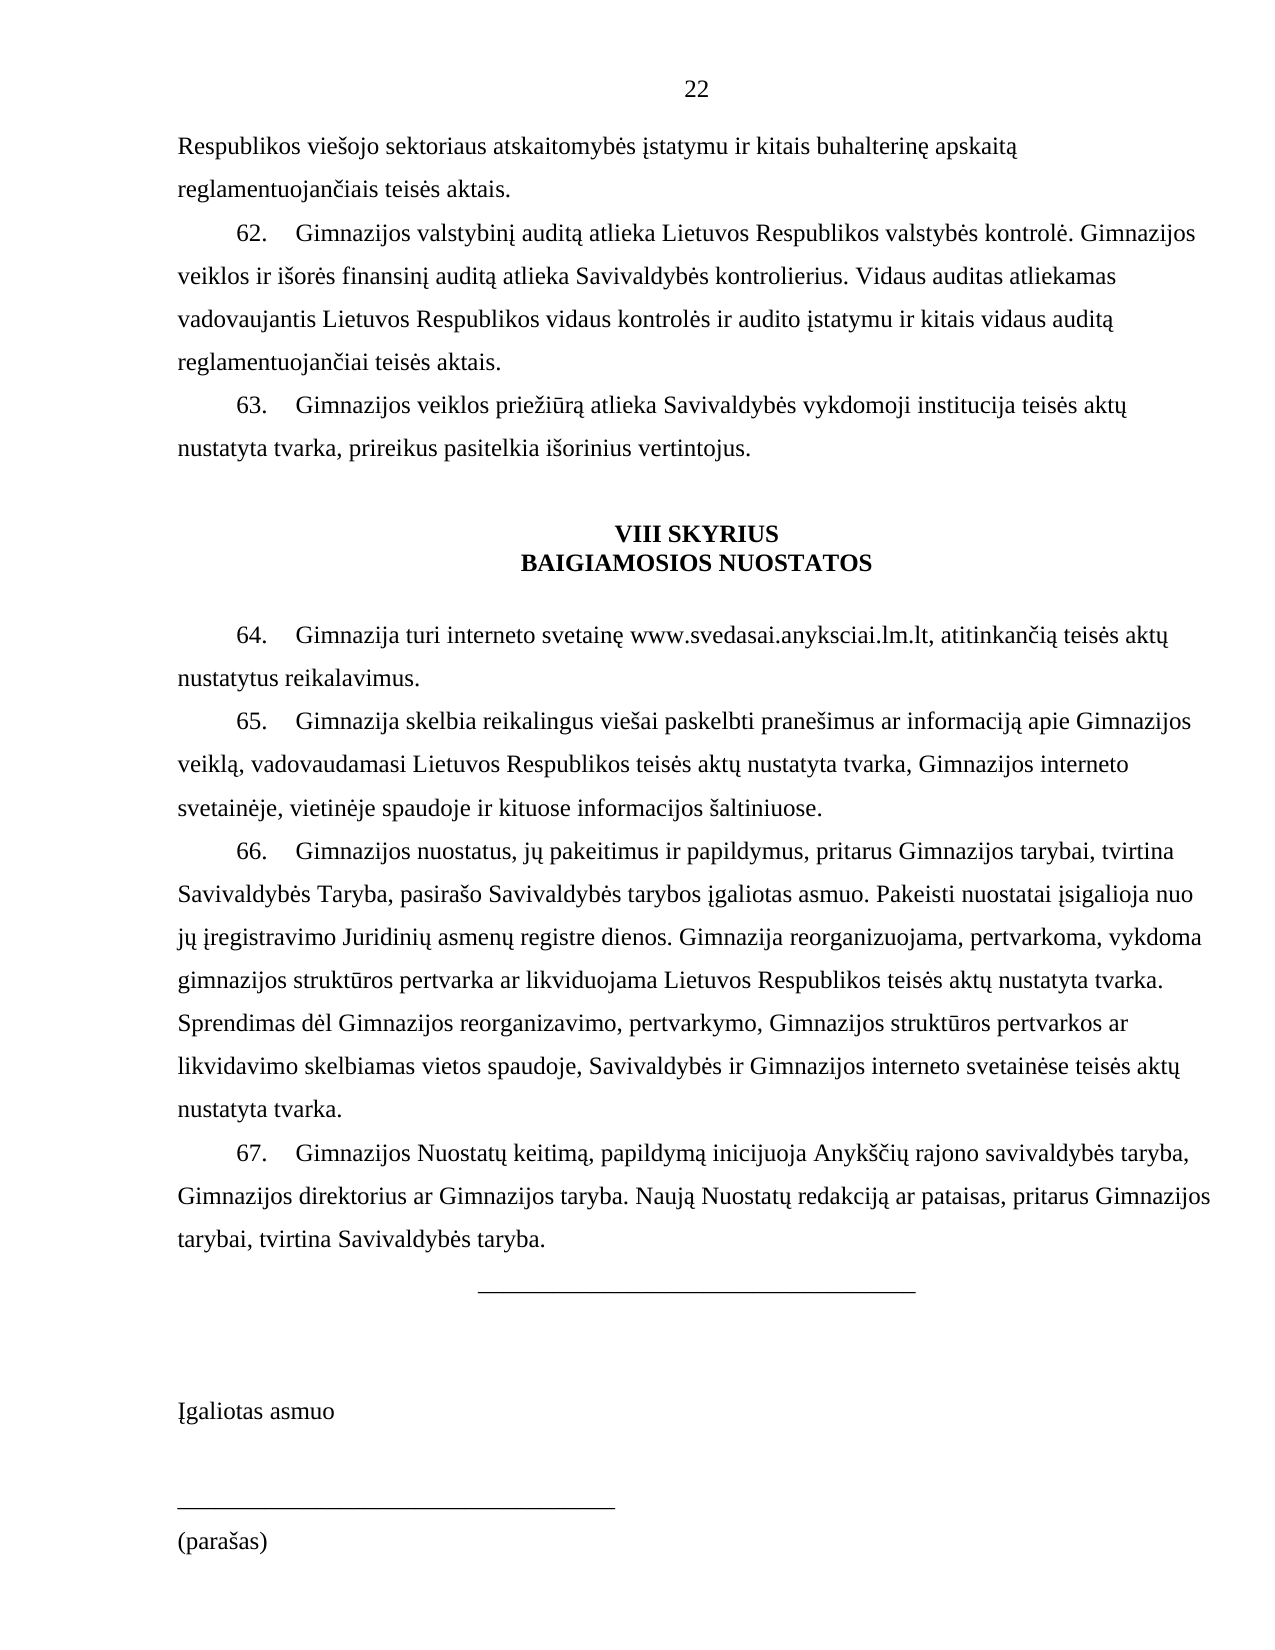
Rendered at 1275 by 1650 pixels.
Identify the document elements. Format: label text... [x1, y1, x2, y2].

text VIII SKYRIUS [177, 519, 1216, 548]
text Respublikos viešojo sektoriaus atskaitomybės įstatymu ir kitais buhalterinę apskaitą reglamentuojančiais teisės aktais. [177, 131, 1216, 203]
text Įgaliotas asmuo [177, 1396, 1216, 1425]
text 67. Gimnazijos Nuostatų keitimą, papildymą inicijuoja Anykščių rajono savivaldybės taryba, Gimnazijos direktorius ar Gimnazijos taryba. Naują Nuostatų redakciją ar pataisas, pritarus Gimnazijos tarybai, tvirtina Savivaldybės taryba. [177, 1138, 1216, 1253]
text ___________________________________ [177, 1483, 1216, 1511]
text 63. Gimnazijos veiklos priežiūrą atlieka Savivaldybės vykdomoji institucija teisės aktų nustatyta tvarka, prireikus pasitelkia išorinius vertintojus. [177, 390, 1216, 462]
text ___________________________________ [177, 1267, 1216, 1296]
text 64. Gimnazija turi interneto svetainę www.svedasai.anyksciai.lm.lt, atitinkančią teisės aktų nustatytus reikalavimus. [177, 620, 1216, 692]
text 62. Gimnazijos valstybinį auditą atlieka Lietuvos Respublikos valstybės kontrolė. Gimnazijos veiklos ir išorės finansinį auditą atlieka Savivaldybės kontrolierius. Vidaus auditas atliekamas vadovaujantis Lietuvos Respublikos vidaus kontrolės ir audito įstatymu ir kitais vidaus auditą reglamentuojančiai teisės aktais. [177, 218, 1216, 376]
text 66. Gimnazijos nuostatus, jų pakeitimus ir papildymus, pritarus Gimnazijos tarybai, tvirtina Savivaldybės Taryba, pasirašo Savivaldybės tarybos įgaliotas asmuo. Pakeisti nuostatai įsigalioja nuo jų įregistravimo Juridinių asmenų registre dienos. Gimnazija reorganizuojama, pertvarkoma, vykdoma gimnazijos struktūros pertvarka ar likviduojama Lietuvos Respublikos teisės aktų nustatyta tvarka. Sprendimas dėl Gimnazijos reorganizavimo, pertvarkymo, Gimnazijos struktūros pertvarkos ar likvidavimo skelbiamas vietos spaudoje, Savivaldybės ir Gimnazijos interneto svetainėse teisės aktų nustatyta tvarka. [177, 836, 1216, 1123]
text (parašas) [177, 1526, 1216, 1554]
text BAIGIAMOSIOS NUOSTATOS [177, 548, 1216, 577]
text 65. Gimnazija skelbia reikalingus viešai paskelbti pranešimus ar informaciją apie Gimnazijos veiklą, vadovaudamasi Lietuvos Respublikos teisės aktų nustatyta tvarka, Gimnazijos interneto svetainėje, vietinėje spaudoje ir kituose informacijos šaltiniuose. [177, 706, 1216, 821]
